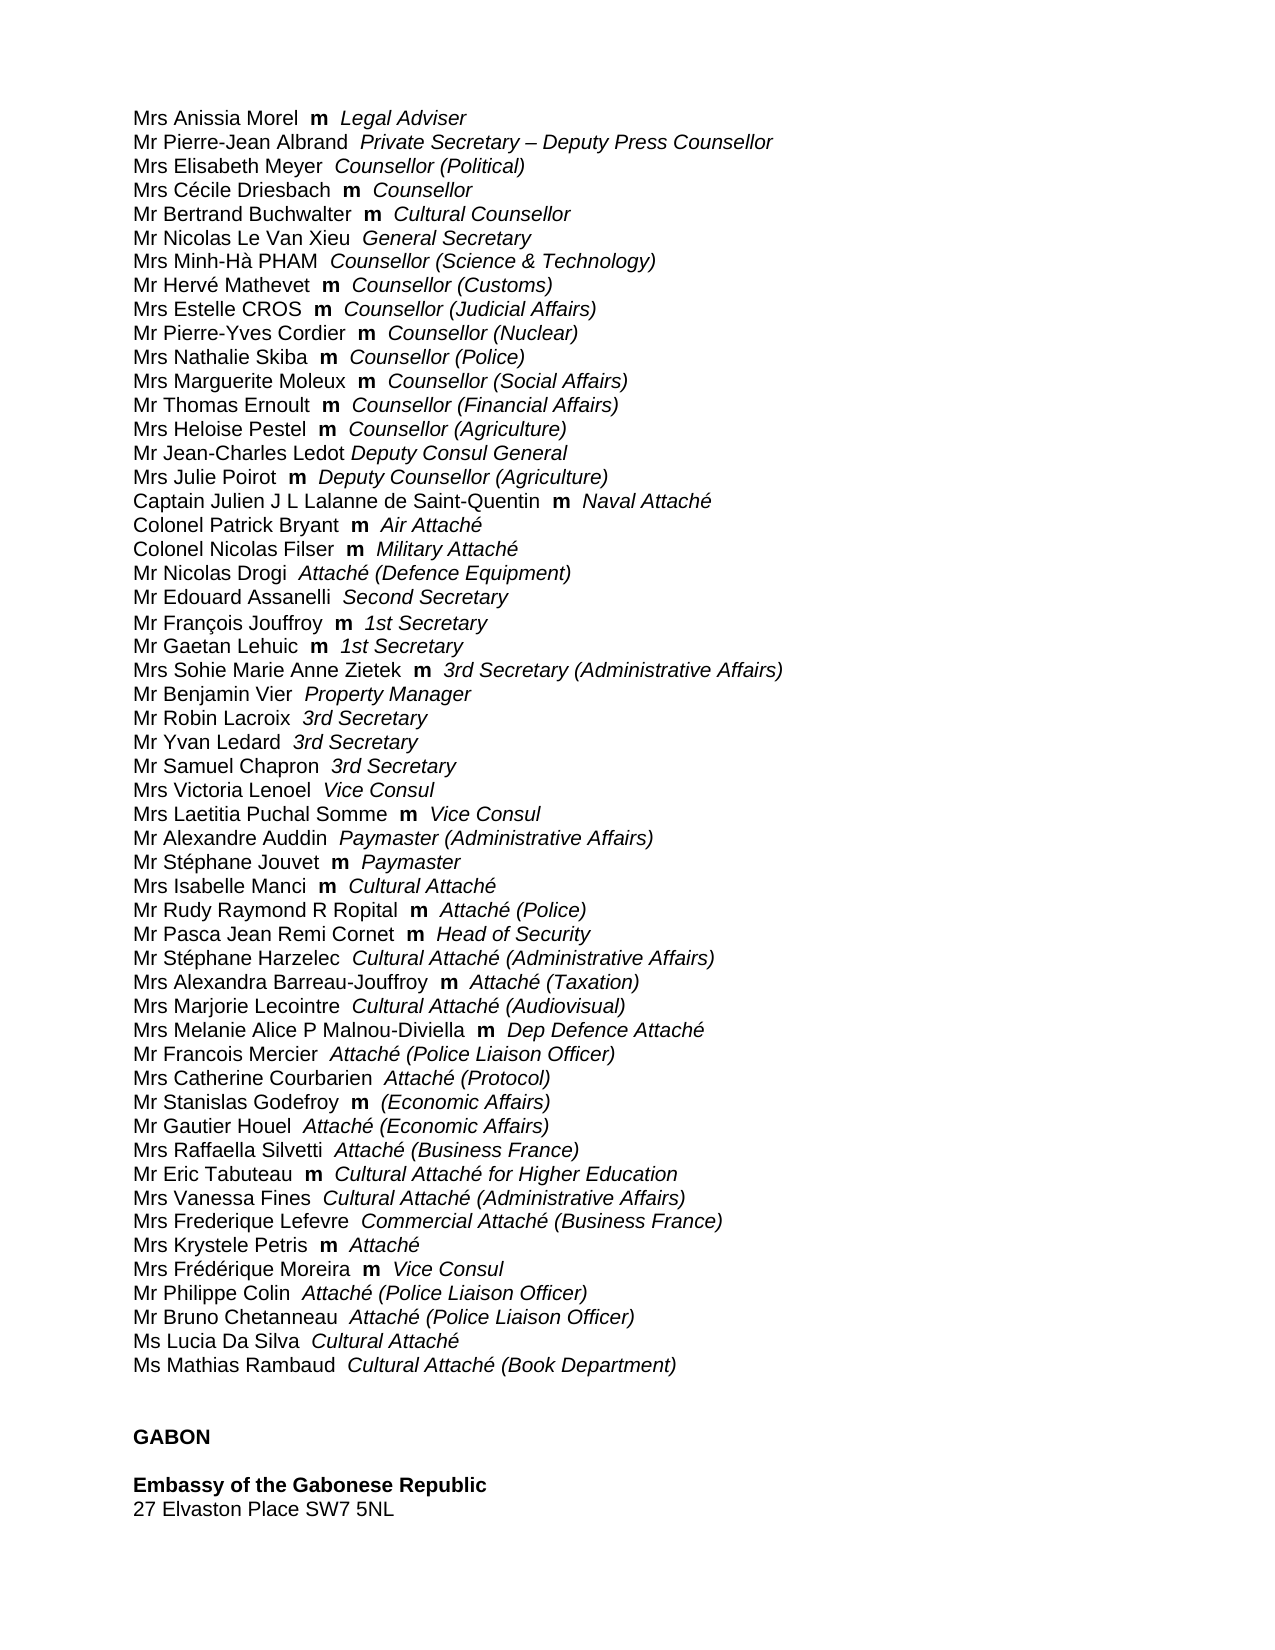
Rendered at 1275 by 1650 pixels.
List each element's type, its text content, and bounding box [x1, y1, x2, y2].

text Colonel Patrick Bryant m Air Attaché [133, 513, 1181, 537]
text Mr Pierre-Yves Cordier m Counsellor (Nuclear) [133, 321, 1181, 345]
text Mrs Minh-Hà PHAM Counsellor (Science & Technology) [133, 249, 1181, 273]
text Mrs Marjorie Lecointre Cultural Attaché (Audiovisual) [133, 994, 1181, 1018]
text Mrs Julie Poirot m Deputy Counsellor (Agriculture) [133, 465, 1181, 489]
text Mr Samuel Chapron 3rd Secretary [133, 754, 1181, 778]
text Mrs Krystele Petris m Attaché [133, 1233, 1181, 1257]
text Mrs Catherine Courbarien Attaché (Protocol) [133, 1066, 1181, 1089]
text Mr Hervé Mathevet m Counsellor (Customs) [133, 273, 1181, 297]
text Mrs Cécile Driesbach m Counsellor [133, 177, 1181, 201]
text Mrs Nathalie Skiba m Counsellor (Police) [133, 345, 1181, 369]
text Ms Mathias Rambaud Cultural Attaché (Book Department) [133, 1353, 1181, 1377]
text Mr Gaetan Lehuic m 1st Secretary [133, 634, 1181, 658]
text Mr Philippe Colin Attaché (Police Liaison Officer) [133, 1281, 1181, 1305]
text Mrs Melanie Alice P Malnou-Diviella m Dep Defence Attaché [133, 1018, 1181, 1042]
text Mr Rudy Raymond R Ropital m Attaché (Police) [133, 898, 1181, 922]
text Mrs Marguerite Moleux m Counsellor (Social Affairs) [133, 369, 1181, 393]
text Mr Stanislas Godefroy m (Economic Affairs) [133, 1089, 1181, 1113]
text Mr Bruno Chetanneau Attaché (Police Liaison Officer) [133, 1305, 1181, 1329]
text Mr Pasca Jean Remi Cornet m Head of Security [133, 922, 1181, 946]
text Mrs Estelle CROS m Counsellor (Judicial Affairs) [133, 297, 1181, 321]
text Mr Thomas Ernoult m Counsellor (Financial Affairs) [133, 393, 1181, 417]
text Mr Bertrand Buchwalter m Cultural Counsellor [133, 201, 1181, 225]
text Mr Edouard Assanelli Second Secretary [133, 585, 1181, 609]
text GABON [133, 1425, 1181, 1449]
text Mrs Victoria Lenoel Vice Consul [133, 778, 1181, 802]
text Mr Nicolas Drogi Attaché (Defence Equipment) [133, 561, 1181, 585]
text Mr Alexandre Auddin Paymaster (Administrative Affairs) [133, 826, 1181, 850]
text Colonel Nicolas Filser m Military Attaché [133, 537, 1181, 561]
text Mr Yvan Ledard 3rd Secretary [133, 730, 1181, 754]
text Mr Francois Mercier Attaché (Police Liaison Officer) [133, 1042, 1181, 1066]
text Ms Lucia Da Silva Cultural Attaché [133, 1329, 1181, 1353]
text Mr Stéphane Harzelec Cultural Attaché (Administrative Affairs) [133, 946, 1181, 970]
text Mr François Jouffroy m 1st Secretary [133, 610, 1181, 634]
text 27 Elvaston Place SW7 5NL [133, 1497, 1181, 1521]
text Mrs Raffaella Silvetti Attaché (Business France) [133, 1137, 1181, 1161]
text Mrs Alexandra Barreau-Jouffroy m Attaché (Taxation) [133, 970, 1181, 994]
text Mrs Anissia Morel m Legal Adviser [133, 106, 1181, 129]
text Mrs Heloise Pestel m Counsellor (Agriculture) [133, 417, 1181, 441]
text Mrs Elisabeth Meyer Counsellor (Political) [133, 153, 1181, 177]
text Mr Jean-Charles Ledot Deputy Consul General [133, 441, 1181, 465]
text Mrs Sohie Marie Anne Zietek m 3rd Secretary (Administrative Affairs) [133, 658, 1181, 682]
text Mrs Vanessa Fines Cultural Attaché (Administrative Affairs) [133, 1185, 1181, 1209]
text Mr Nicolas Le Van Xieu General Secretary [133, 225, 1181, 249]
text Mr Eric Tabuteau m Cultural Attaché for Higher Education [133, 1161, 1181, 1185]
text Mrs Frédérique Moreira m Vice Consul [133, 1257, 1181, 1281]
text Mr Pierre-Jean Albrand Private Secretary – Deputy Press Counsellor [133, 129, 1181, 153]
text Mr Gautier Houel Attaché (Economic Affairs) [133, 1113, 1181, 1137]
text Mrs Frederique Lefevre Commercial Attaché (Business France) [133, 1209, 1181, 1233]
subtitle Embassy of the Gabonese Republic [133, 1473, 1181, 1497]
text Captain Julien J L Lalanne de Saint-Quentin m Naval Attaché [133, 489, 1181, 513]
text Mrs Laetitia Puchal Somme m Vice Consul [133, 802, 1181, 826]
text Mr Robin Lacroix 3rd Secretary [133, 706, 1181, 730]
text Mr Stéphane Jouvet m Paymaster [133, 850, 1181, 874]
text Mr Benjamin Vier Property Manager [133, 682, 1181, 706]
text Mrs Isabelle Manci m Cultural Attaché [133, 874, 1181, 898]
